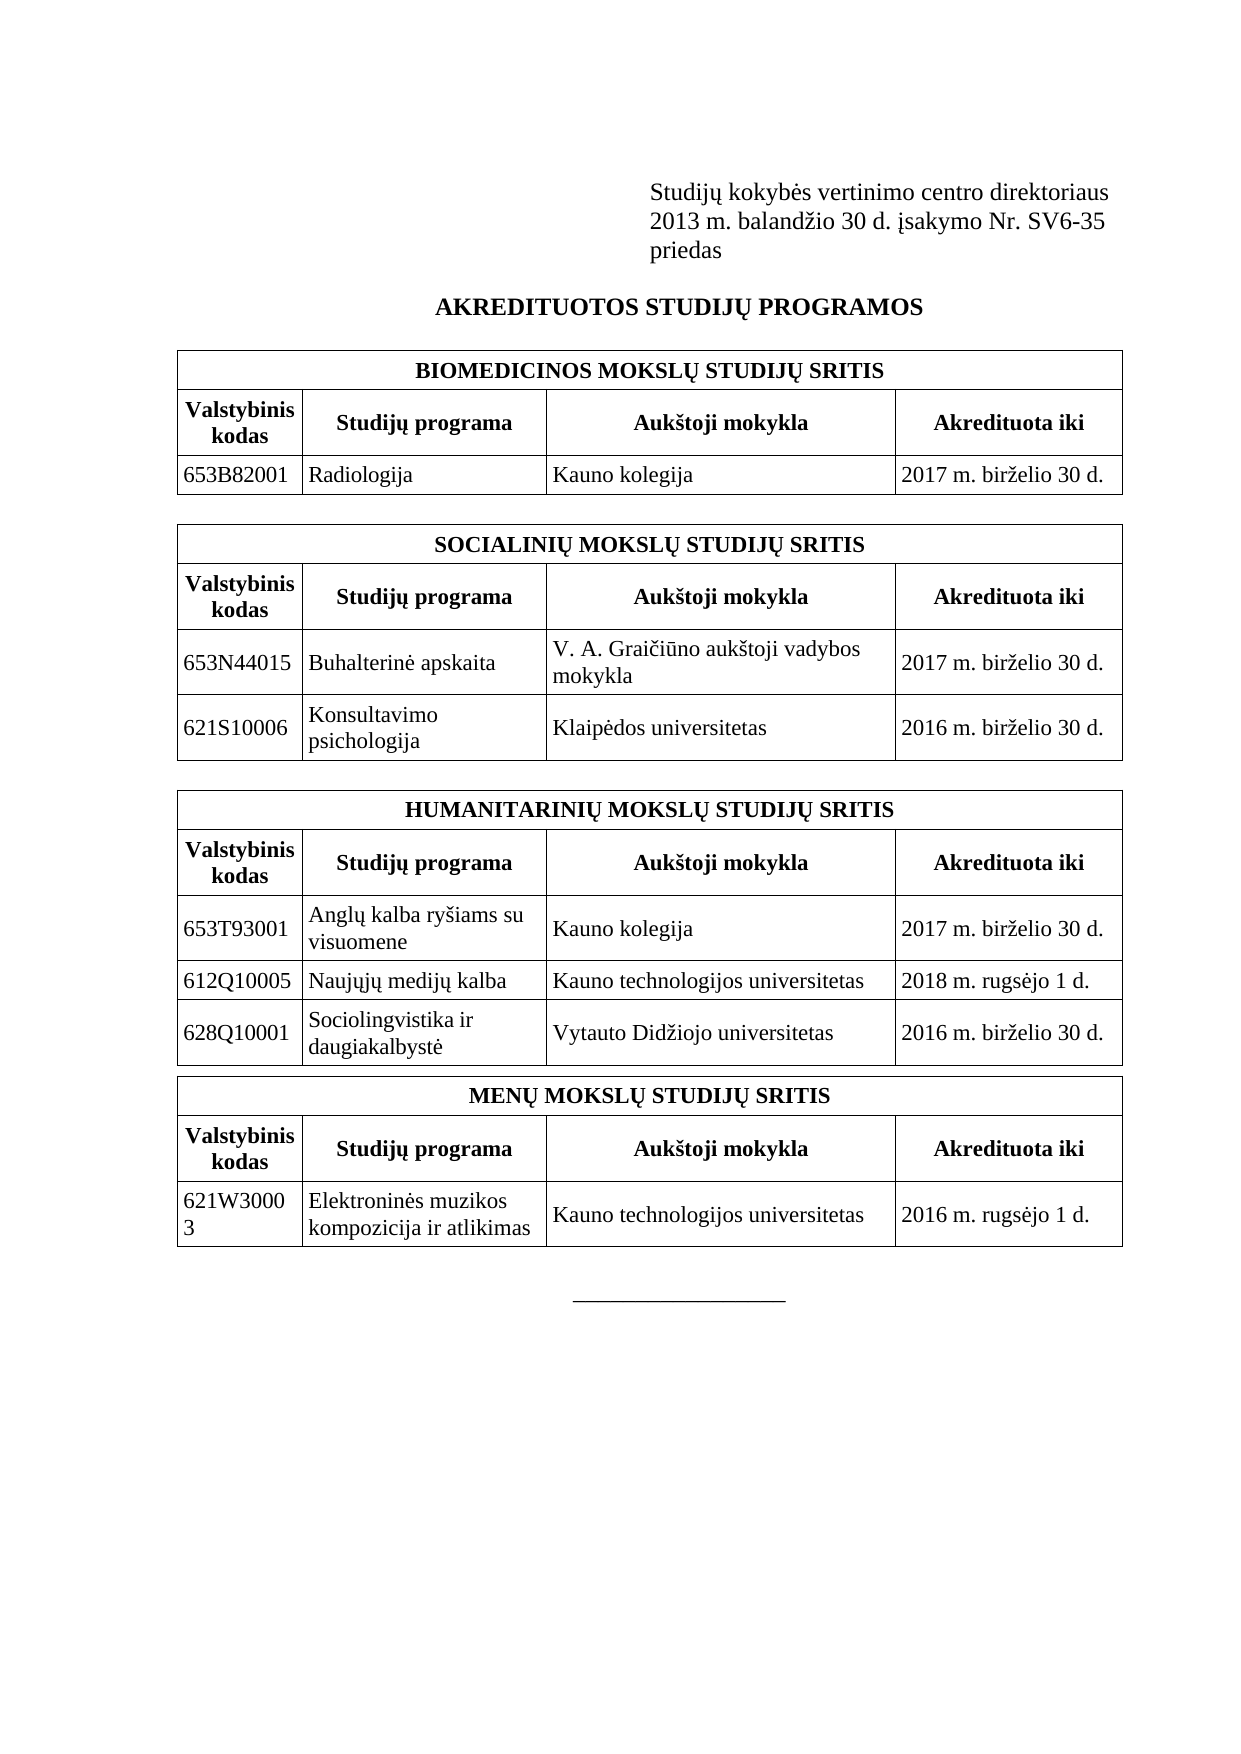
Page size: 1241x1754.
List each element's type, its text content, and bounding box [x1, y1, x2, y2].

table_cell Sociolingvistika ir daugiakalbystė [303, 1000, 546, 1065]
table_cell 2017 m. birželio 30 d. [896, 896, 1122, 960]
table_cell Akredituota iki [896, 830, 1122, 894]
table_cell Elektroninės muzikos kompozicija ir atlikimas [303, 1182, 546, 1246]
table_cell 2016 m. birželio 30 d. [896, 1000, 1122, 1065]
table_cell Akredituota iki [896, 1116, 1122, 1181]
table_cell Kauno technologijos universitetas [547, 961, 895, 999]
table_header SOCIALINIŲ mokslų studijų sritis [178, 525, 1122, 563]
table_cell 2016 m. birželio 30 d. [896, 695, 1122, 760]
table_cell Vytauto Didžiojo universitetas [547, 1000, 895, 1065]
table_cell 653N44015 [178, 630, 302, 694]
table_cell Studijų programa [303, 564, 546, 628]
table_cell Aukštoji mokykla [547, 564, 895, 628]
table_cell 628Q10001 [178, 1000, 302, 1065]
text _________________ [177, 1276, 1181, 1305]
table_cell Kauno kolegija [547, 896, 895, 960]
table_cell 2018 m. rugsėjo 1 d. [896, 961, 1122, 999]
table_cell 621W30003 [178, 1182, 302, 1246]
table_cell Naujųjų medijų kalba [303, 961, 546, 999]
table_cell Konsultavimo psichologija [303, 695, 546, 760]
table_cell Studijų programa [303, 830, 546, 894]
table_cell Valstybinis kodas [178, 1116, 302, 1181]
table_cell Kauno technologijos universitetas [547, 1182, 895, 1246]
table_cell Buhalterinė apskaita [303, 630, 546, 694]
table_cell 612Q10005 [178, 961, 302, 999]
table_cell Anglų kalba ryšiams su visuomene [303, 896, 546, 960]
text AKREDITUOTOS STUDIJŲ PROGRAMOS [177, 292, 1181, 321]
text priedas [649, 235, 1181, 263]
table_cell V. A. Graičiūno aukštoji vadybos mokykla [547, 630, 895, 694]
table_cell Aukštoji mokykla [547, 1116, 895, 1181]
table_cell 653T93001 [178, 896, 302, 960]
table_header MENŲ mokslų studijų sritis [178, 1077, 1122, 1115]
table_cell 2016 m. rugsėjo 1 d. [896, 1182, 1122, 1246]
table_cell 621S10006 [178, 695, 302, 760]
table_cell Aukštoji mokykla [547, 390, 895, 454]
text Studijų kokybės vertinimo centro direktoriaus 2013 m. balandžio 30 d. įsakymo Nr. SV6-35 [649, 177, 1181, 235]
table_cell Studijų programa [303, 390, 546, 454]
table_cell Studijų programa [303, 1116, 546, 1181]
table_cell 2017 m. birželio 30 d. [896, 456, 1122, 494]
table_cell 653B82001 [178, 456, 302, 494]
table_cell Kauno kolegija [547, 456, 895, 494]
table_cell 2017 m. birželio 30 d. [896, 630, 1122, 694]
table_header HUMANITARINIŲ mokslų studijų sritis [178, 791, 1122, 829]
table_cell Aukštoji mokykla [547, 830, 895, 894]
table_cell Akredituota iki [896, 564, 1122, 628]
table_cell Valstybinis kodas [178, 390, 302, 454]
table_cell Akredituota iki [896, 390, 1122, 454]
table_cell Klaipėdos universitetas [547, 695, 895, 760]
table_header BIOMEDICINOS mokslų studijų sritis [178, 351, 1122, 389]
table_cell Radiologija [303, 456, 546, 494]
table_cell Valstybinis kodas [178, 830, 302, 894]
table_cell Valstybinis kodas [178, 564, 302, 628]
